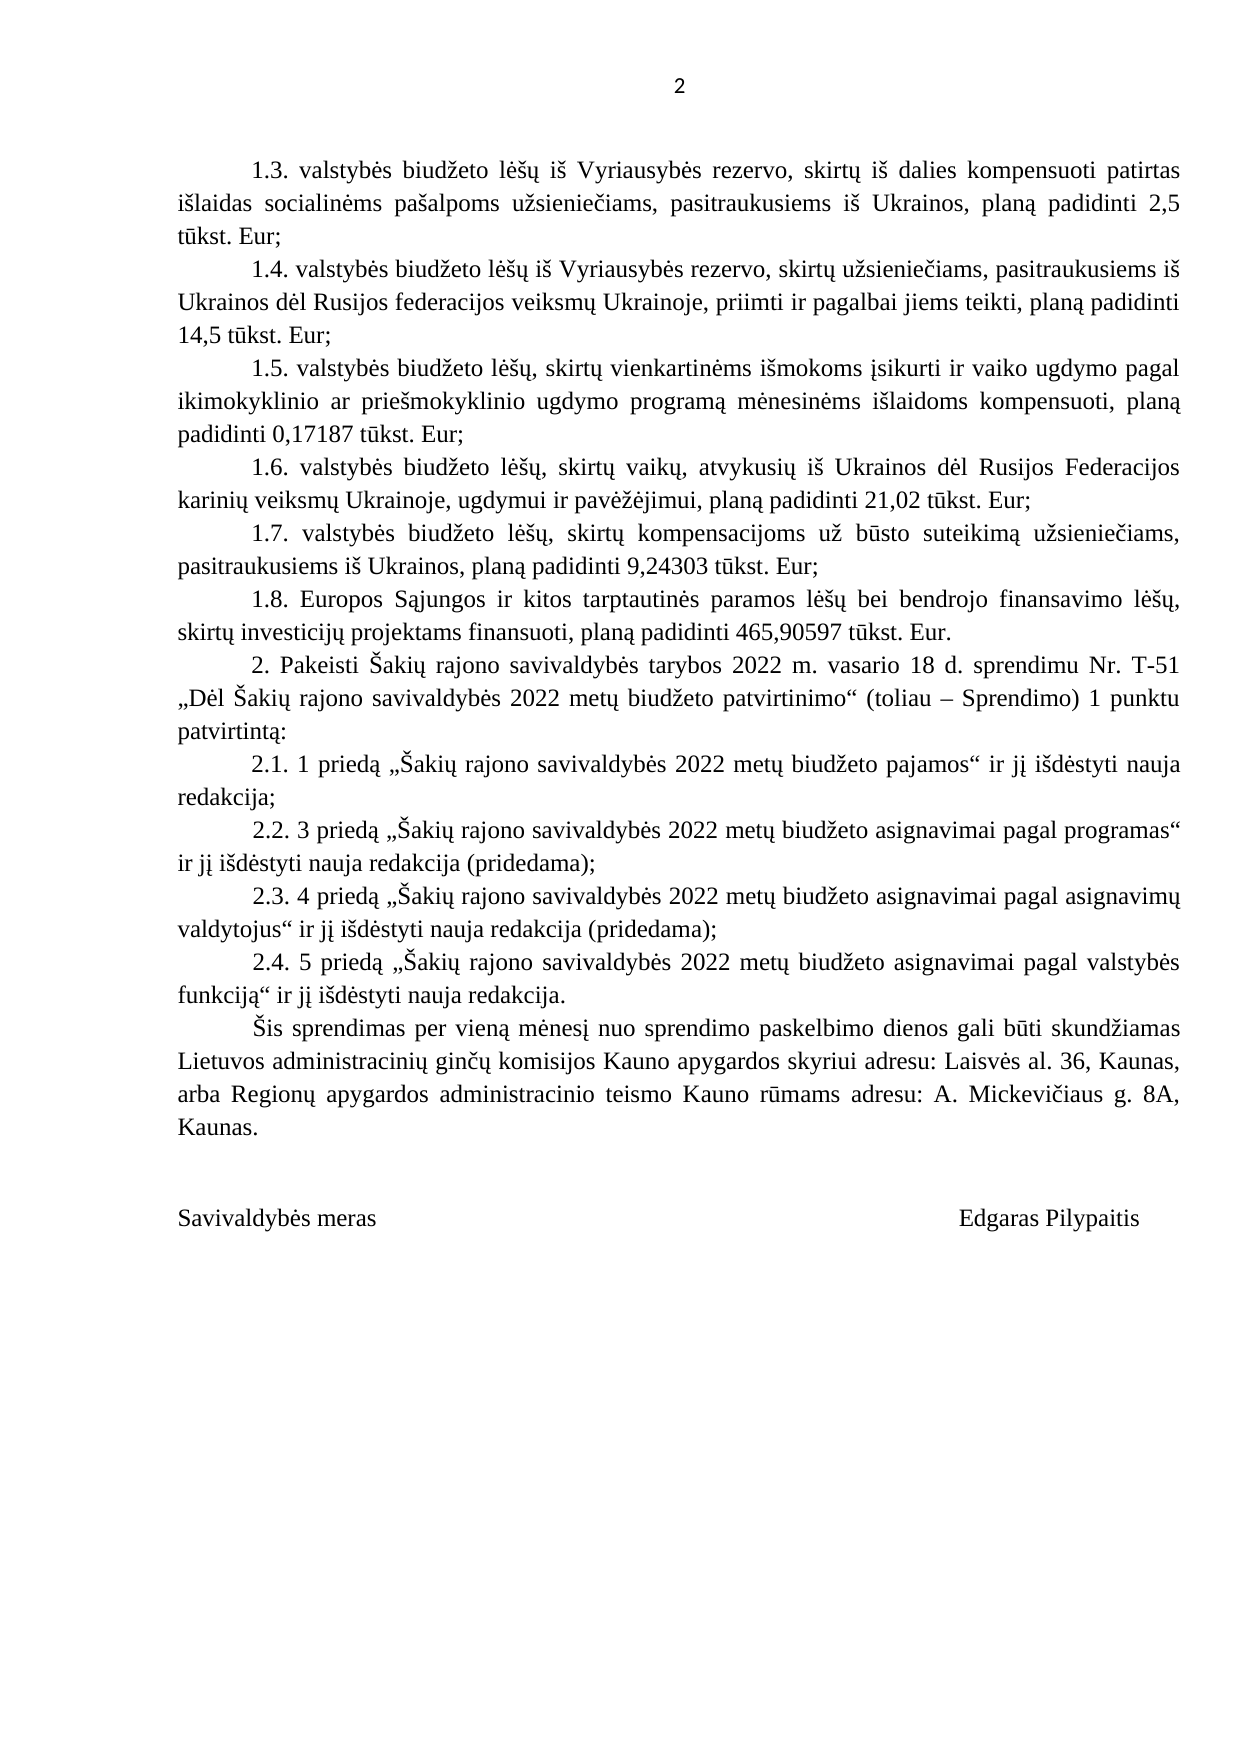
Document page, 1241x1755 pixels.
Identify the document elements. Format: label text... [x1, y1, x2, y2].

text Šis sprendimas per vieną mėnesį nuo sprendimo paskelbimo dienos gali būti skundžiamas Lietuvos administracinių ginčų komisijos Kauno apygardos skyriui adresu: Laisvės al. 36, Kaunas, arba Regionų apygardos administracinio teismo Kauno rūmams adresu: A. Mickevičiaus g. 8A, Kaunas. [177, 1013, 1181, 1141]
text Savivaldybės meras Edgaras Pilypaitis [177, 1203, 1181, 1232]
text 1.4. valstybės biudžeto lėšų iš Vyriausybės rezervo, skirtų užsieniečiams, pasitraukusiems iš Ukrainos dėl Rusijos federacijos veiksmų Ukrainoje, priimti ir pagalbai jiems teikti, planą padidinti 14,5 tūkst. Eur; [177, 254, 1181, 349]
text 2.3. 4 priedą „Šakių rajono savivaldybės 2022 metų biudžeto asignavimai pagal asignavimų valdytojus“ ir jį išdėstyti nauja redakcija (pridedama); [177, 881, 1181, 943]
text 1.6. valstybės biudžeto lėšų, skirtų vaikų, atvykusių iš Ukrainos dėl Rusijos Federacijos karinių veiksmų Ukrainoje, ugdymui ir pavėžėjimui, planą padidinti 21,02 tūkst. Eur; [177, 452, 1181, 514]
text 1.8. Europos Sąjungos ir kitos tarptautinės paramos lėšų bei bendrojo finansavimo lėšų, skirtų investicijų projektams finansuoti, planą padidinti 465,90597 tūkst. Eur. [177, 584, 1181, 646]
text 1.7. valstybės biudžeto lėšų, skirtų kompensacijoms už būsto suteikimą užsieniečiams, pasitraukusiems iš Ukrainos, planą padidinti 9,24303 tūkst. Eur; [177, 518, 1181, 580]
text 1.5. valstybės biudžeto lėšų, skirtų vienkartinėms išmokoms įsikurti ir vaiko ugdymo pagal ikimokyklinio ar priešmokyklinio ugdymo programą mėnesinėms išlaidoms kompensuoti, planą padidinti 0,17187 tūkst. Eur; [177, 353, 1181, 448]
text 1.3. valstybės biudžeto lėšų iš Vyriausybės rezervo, skirtų iš dalies kompensuoti patirtas išlaidas socialinėms pašalpoms užsieniečiams, pasitraukusiems iš Ukrainos, planą padidinti 2,5 tūkst. Eur; [177, 155, 1181, 250]
text 2. Pakeisti Šakių rajono savivaldybės tarybos 2022 m. vasario 18 d. sprendimu Nr. T-51 „Dėl Šakių rajono savivaldybės 2022 metų biudžeto patvirtinimo“ (toliau – Sprendimo) 1 punktu patvirtintą: [177, 650, 1181, 745]
text 2.4. 5 priedą „Šakių rajono savivaldybės 2022 metų biudžeto asignavimai pagal valstybės funkciją“ ir jį išdėstyti nauja redakcija. [177, 947, 1181, 1009]
text 2.2. 3 priedą „Šakių rajono savivaldybės 2022 metų biudžeto asignavimai pagal programas“ ir jį išdėstyti nauja redakcija (pridedama); [177, 815, 1181, 877]
text 2.1. 1 priedą „Šakių rajono savivaldybės 2022 metų biudžeto pajamos“ ir jį išdėstyti nauja redakcija; [177, 749, 1181, 811]
